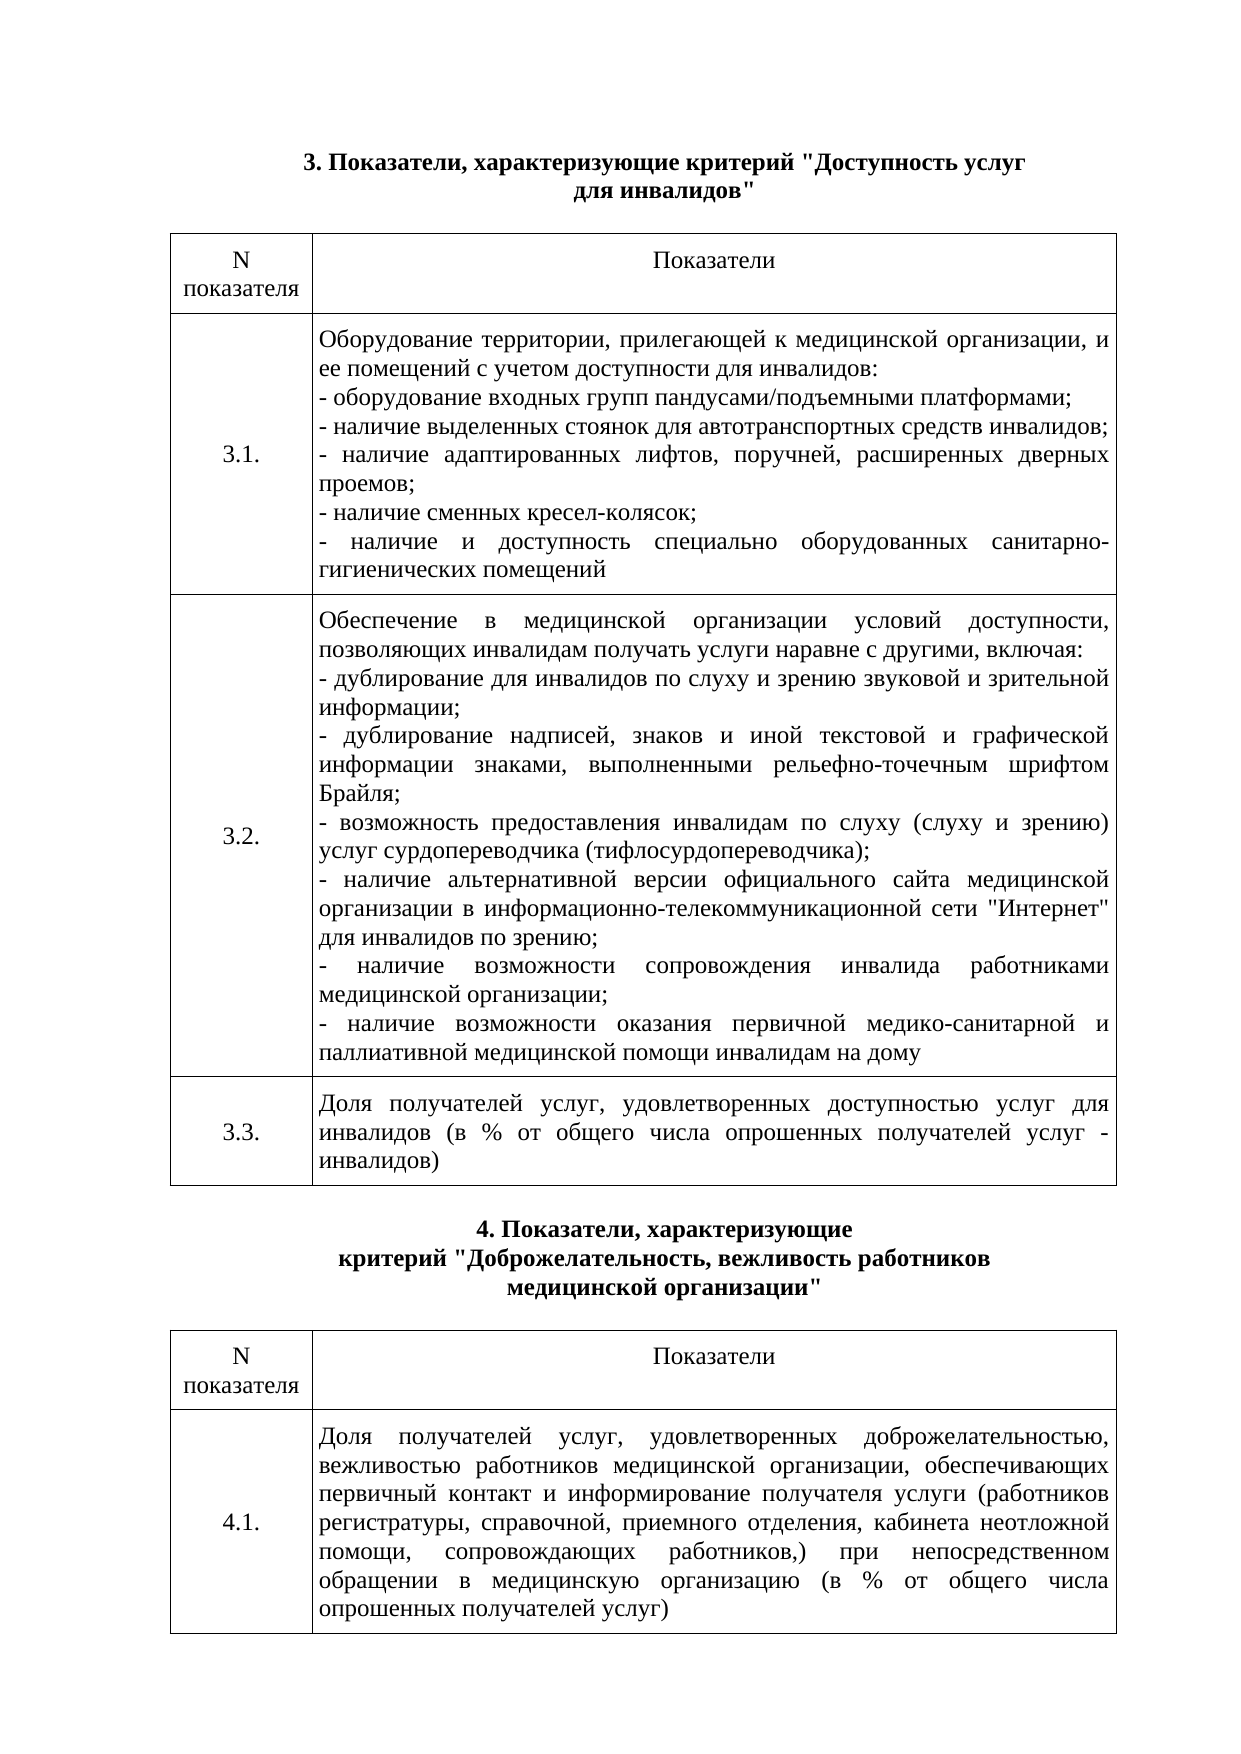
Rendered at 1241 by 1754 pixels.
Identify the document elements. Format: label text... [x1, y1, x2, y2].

title критерий "Доброжелательность, вежливость работников [177, 1243, 1152, 1272]
table_cell Доля получателей услуг, удовлетворенных доброжелательностью, вежливостью работников медицинской организации, обеспечивающих первичный контакт и информирование получателя услуги (работников регистратуры, справочной, приемного отделения, кабинета неотложной помощи, сопровождающих работников,) при непосредственном обращении в медицинскую организацию (в % от общего числа опрошенных получателей услуг) [313, 1410, 1116, 1633]
title 4. Показатели, характеризующие [177, 1214, 1152, 1243]
table_cell 3.2. [171, 595, 312, 1076]
table_header N показателя [171, 1331, 312, 1409]
table_header N показателя [171, 234, 312, 313]
table_header Показатели [313, 1331, 1116, 1409]
table_cell Оборудование территории, прилегающей к медицинской организации, и ее помещений с учетом доступности для инвалидов: - оборудование входных групп пандусами/подъемными платформами; - наличие выделенных стоянок для автотранспортных средств инвалидов; - наличие адаптированных лифтов, поручней, расширенных дверных проемов; - наличие сменных кресел-колясок; - наличие и доступность специально оборудованных санитарно-гигиенических помещений [313, 314, 1116, 594]
title 3. Показатели, характеризующие критерий "Доступность услуг [177, 147, 1152, 176]
table_cell 4.1. [171, 1410, 312, 1633]
table_cell 3.1. [171, 314, 312, 594]
table_cell Обеспечение в медицинской организации условий доступности, позволяющих инвалидам получать услуги наравне с другими, включая: - дублирование для инвалидов по слуху и зрению звуковой и зрительной информации; - дублирование надписей, знаков и иной текстовой и графической информации знаками, выполненными рельефно-точечным шрифтом Брайля; - возможность предоставления инвалидам по слуху (слуху и зрению) услуг сурдопереводчика (тифлосурдопереводчика); - наличие альтернативной версии официального сайта медицинской организации в информационно-телекоммуникационной сети "Интернет" для инвалидов по зрению; - наличие возможности сопровождения инвалида работниками медицинской организации; - наличие возможности оказания первичной медико-санитарной и паллиативной медицинской помощи инвалидам на дому [313, 595, 1116, 1076]
table_cell Доля получателей услуг, удовлетворенных доступностью услуг для инвалидов (в % от общего числа опрошенных получателей услуг - инвалидов) [313, 1077, 1116, 1185]
table_header Показатели [313, 234, 1116, 313]
title для инвалидов" [177, 176, 1152, 204]
table_cell 3.3. [171, 1077, 312, 1185]
title медицинской организации" [177, 1272, 1152, 1301]
